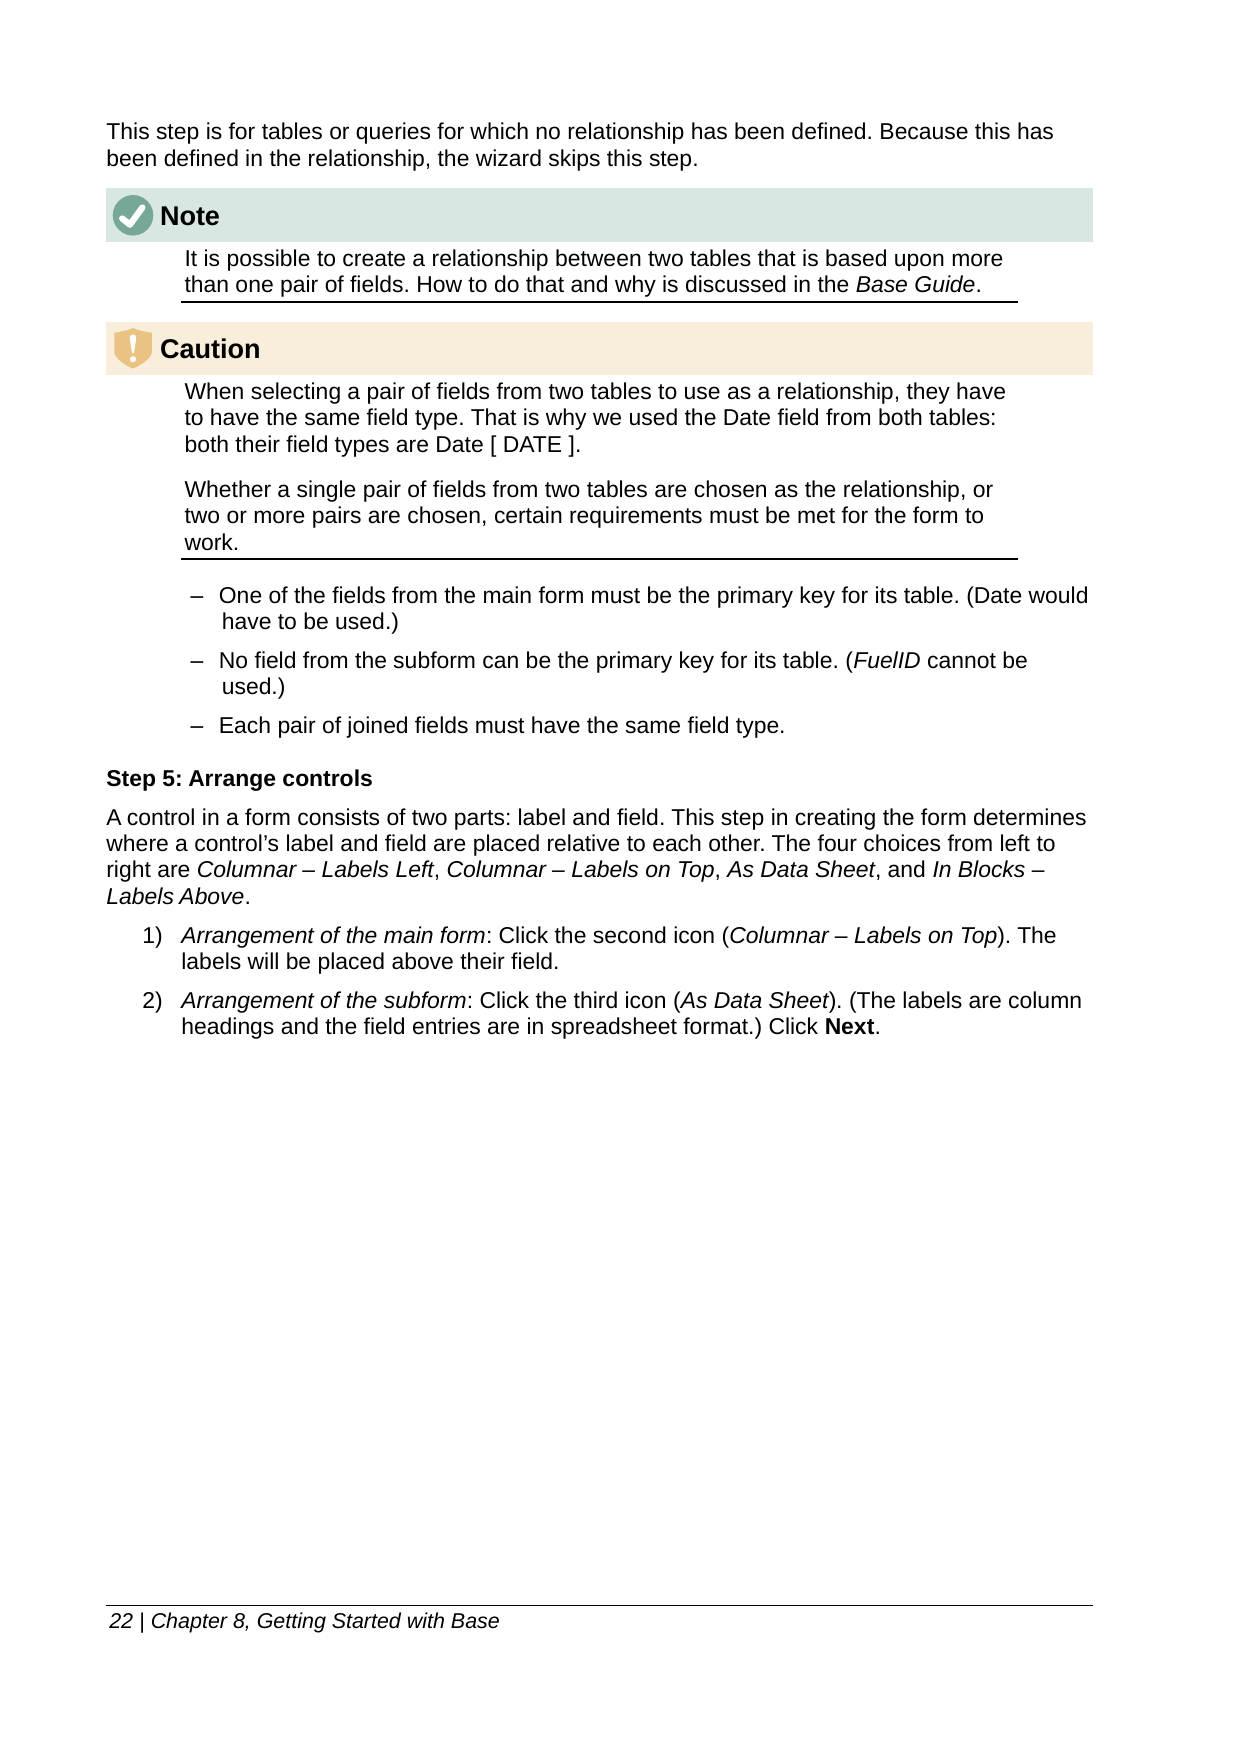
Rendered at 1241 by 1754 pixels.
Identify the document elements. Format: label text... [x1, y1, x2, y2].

list One of the fields from the main form must be the primary key for its table. (Date would have to be used.) [187, 579, 1093, 634]
text Step 5: Arrange controls [106, 765, 1093, 791]
text Whether a single pair of fields from two tables are chosen as the relationship, or two or more pairs are chosen, certain requirements must be met for the form to work. [181, 473, 1018, 558]
subtitle Note [106, 188, 1093, 242]
subtitle Caution [106, 322, 1093, 375]
list Each pair of joined fields must have the same field type. [187, 709, 1093, 741]
list Arrangement of the subform: Click the third icon (As Data Sheet). (The labels are column headings and the field entries are in spreadsheet format.) Click Next. [162, 987, 1093, 1039]
text It is possible to create a relationship between two tables that is based upon more than one pair of fields. How to do that and why is discussed in the Base Guide. [181, 242, 1018, 301]
text This step is for tables or queries for which no relationship has been defined. Because this has been defined in the relationship, the wizard skips this step. [106, 118, 1093, 171]
list Arrangement of the main form: Click the second icon (Columnar – Labels on Top). The labels will be placed above their field. [162, 922, 1093, 974]
text When selecting a pair of fields from two tables to use as a relationship, they have to have the same field type. That is why we used the Date field from both tables: both their field types are Date [ DATE ]. [181, 375, 1018, 457]
text A control in a form consists of two parts: label and field. This step in creating the form determines where a control’s label and field are placed relative to each other. The four choices from left to right are Columnar – Labels Left, Columnar – Labels on Top, As Data Sheet, and In Blocks – Labels Above. [106, 804, 1093, 909]
list No field from the subform can be the primary key for its table. (FuelID cannot be used.) [187, 644, 1093, 699]
